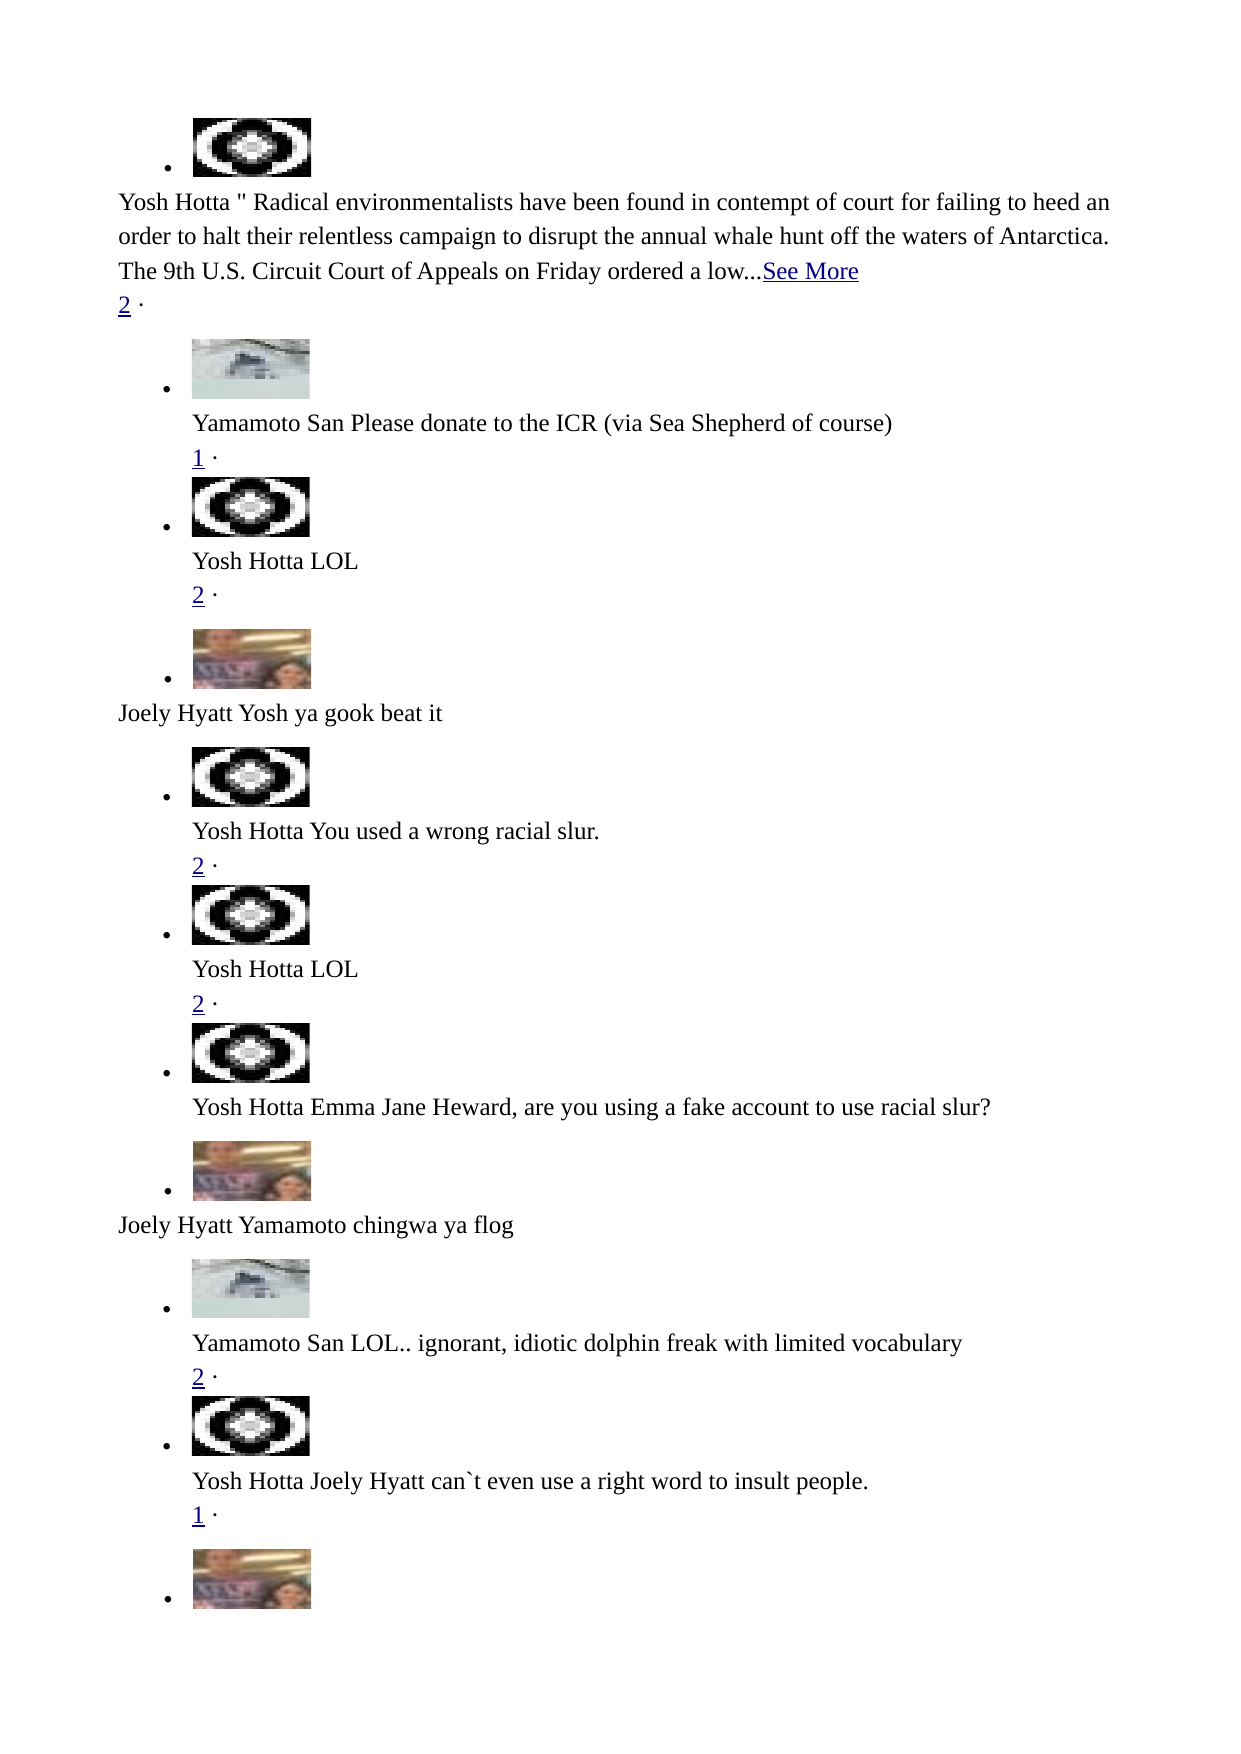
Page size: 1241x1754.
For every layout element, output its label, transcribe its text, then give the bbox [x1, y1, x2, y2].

picture [191, 1023, 310, 1083]
list Yamamoto San Please donate to the ICR (via Sea Shepherd of course) [162, 408, 1122, 437]
list Yamamoto San LOL.. ignorant, idiotic dolphin freak with limited vocabulary [162, 1328, 1122, 1357]
list Yosh Hotta Emma Jane Heward, are you using a fake account to use racial slur? [162, 1092, 1122, 1121]
list 1 · [162, 443, 1122, 472]
picture [191, 747, 310, 807]
list Yosh Hotta LOL [162, 954, 1122, 983]
picture [191, 1259, 310, 1318]
picture [191, 1396, 310, 1456]
text Yosh Hotta " Radical environmentalists have been found in contempt of court for failing to heed an order to halt their relentless campaign to disrupt the annual whale hunt off the waters of Antarctica. The 9th U.S. Circuit Court of Appeals on Friday ordered a low...See More [118, 187, 1122, 285]
text Joely Hyatt Yamamoto chingwa ya flog [118, 1210, 1122, 1239]
picture [191, 477, 310, 537]
list 1 · [162, 1500, 1122, 1529]
list 2 · [162, 989, 1122, 1017]
list Yosh Hotta You used a wrong racial slur. [162, 816, 1122, 845]
list Yosh Hotta Joely Hyatt can`t even use a right word to insult people. [162, 1466, 1122, 1494]
picture [193, 118, 312, 177]
picture [193, 629, 312, 689]
picture [191, 339, 310, 399]
list 2 · [162, 1362, 1122, 1391]
picture [193, 1141, 312, 1201]
text Joely Hyatt Yosh ya gook beat it [118, 698, 1122, 727]
list 2 · [162, 581, 1122, 609]
text 2 · [118, 290, 1122, 319]
list Yosh Hotta LOL [162, 546, 1122, 575]
list 2 · [162, 851, 1122, 880]
picture [193, 1549, 312, 1609]
picture [191, 885, 310, 945]
